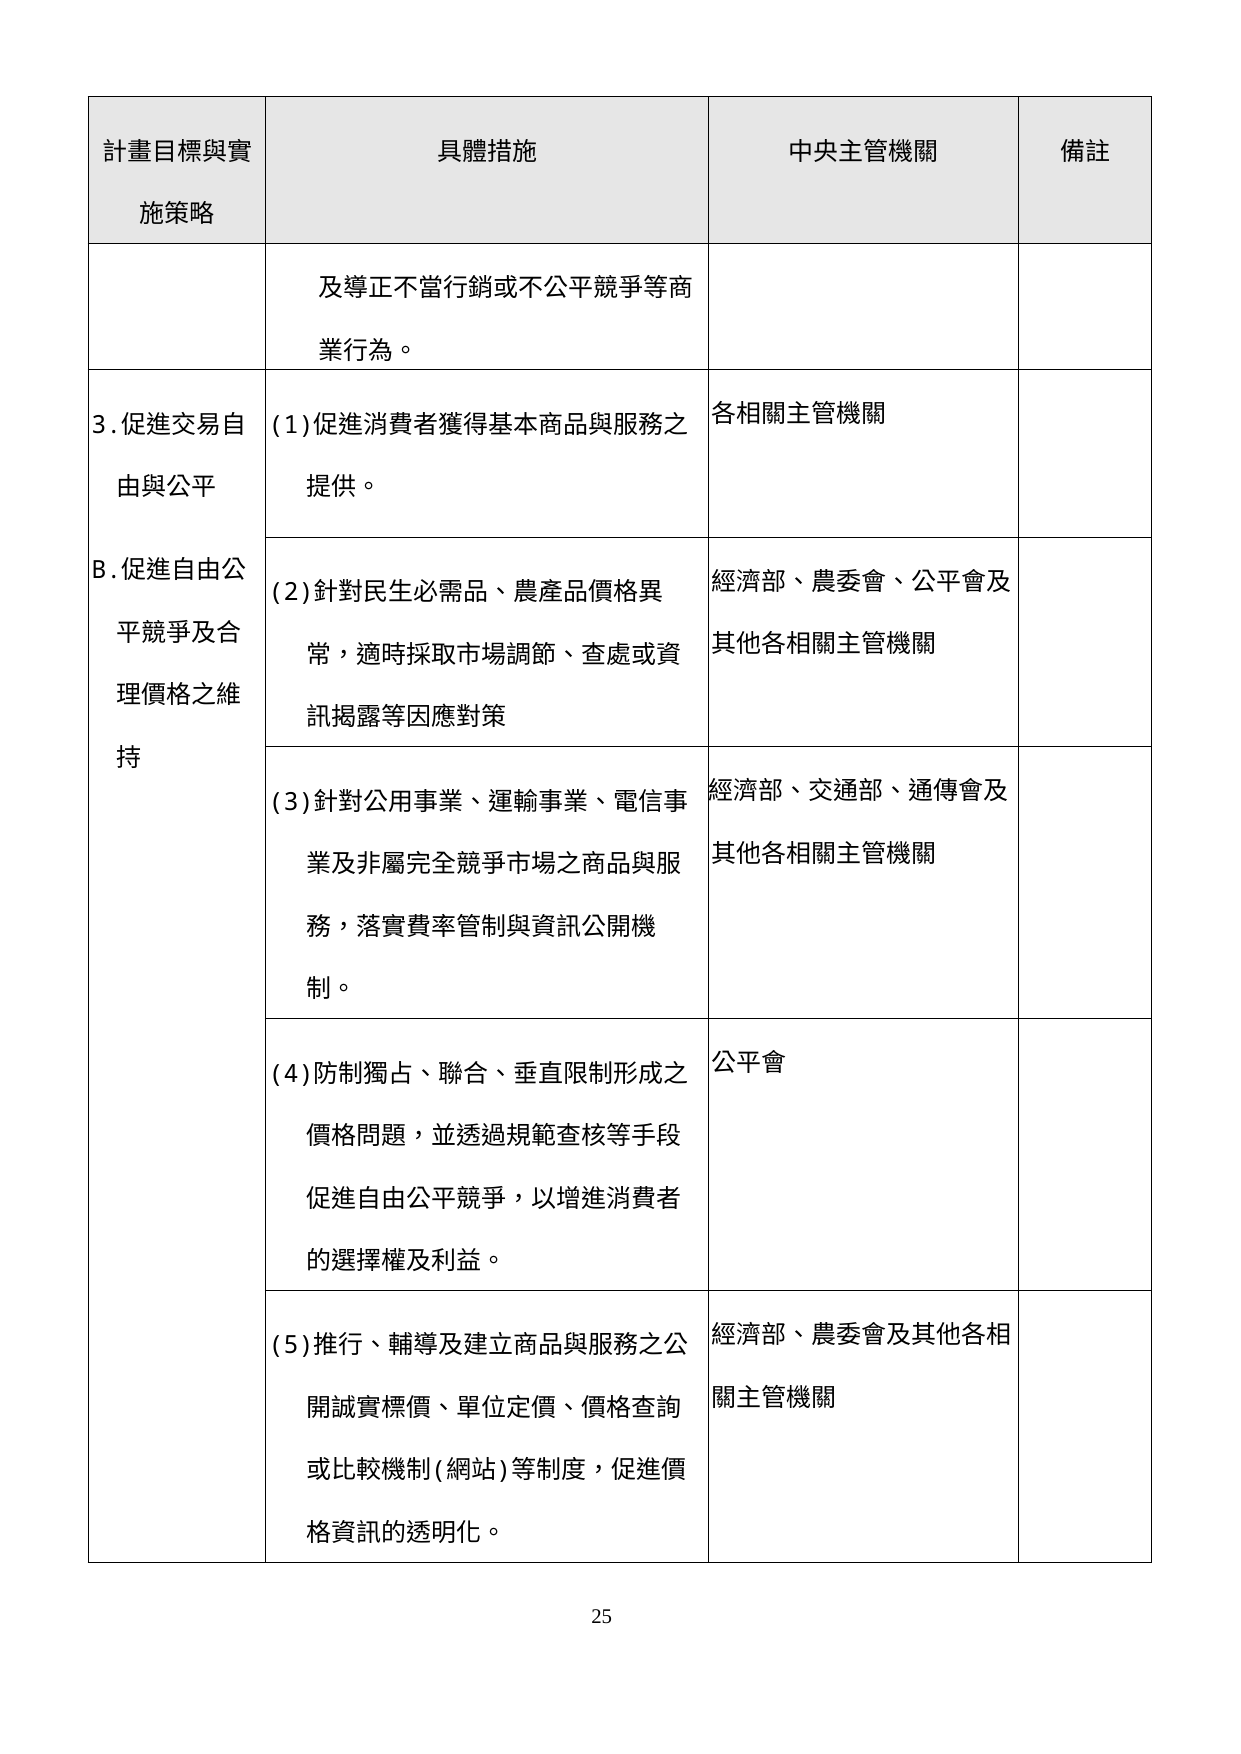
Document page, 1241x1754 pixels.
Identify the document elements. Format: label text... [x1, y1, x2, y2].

table_header 備註 [1019, 97, 1151, 243]
table_cell 各相關主管機關 [709, 370, 1018, 537]
table_header 計畫目標與實施策略 [89, 97, 265, 243]
table_cell [1019, 244, 1151, 369]
table_cell [1019, 1019, 1151, 1290]
table_cell (4)防制獨占、聯合、垂直限制形成之價格問題，並透過規範查核等手段促進自由公平競爭，以增進消費者的選擇權及利益。 [266, 1019, 708, 1290]
table_cell [1019, 1291, 1151, 1562]
table_cell 經濟部、農委會及其他各相關主管機關 [709, 1291, 1018, 1562]
table_cell 經濟部、交通部、通傳會及其他各相關主管機關 [709, 747, 1018, 1018]
table_cell [1019, 538, 1151, 746]
table_cell [709, 244, 1018, 369]
table_cell 3.促進交易自由與公平 B.促進自由公平競爭及合理價格之維持 [89, 370, 265, 1562]
table_cell 公平會 [709, 1019, 1018, 1290]
table_cell (5)推行、輔導及建立商品與服務之公開誠實標價、單位定價、價格查詢或比較機制(網站)等制度，促進價格資訊的透明化。 [266, 1291, 708, 1562]
table_cell (2)針對民生必需品、農產品價格異常，適時採取市場調節、查處或資訊揭露等因應對策 [266, 538, 708, 746]
table_cell (1)促進消費者獲得基本商品與服務之提供。 [266, 370, 708, 537]
table_cell (3)針對公用事業、運輸事業、電信事業及非屬完全競爭市場之商品與服務，落實費率管制與資訊公開機制。 [266, 747, 708, 1018]
table_cell [1019, 747, 1151, 1018]
table_cell [1019, 370, 1151, 537]
table_header 中央主管機關 [709, 97, 1018, 243]
table_header 具體措施 [266, 97, 708, 243]
table_cell 經濟部、農委會、公平會及其他各相關主管機關 [709, 538, 1018, 746]
table_cell 及導正不當行銷或不公平競爭等商業行為。 [266, 244, 708, 369]
